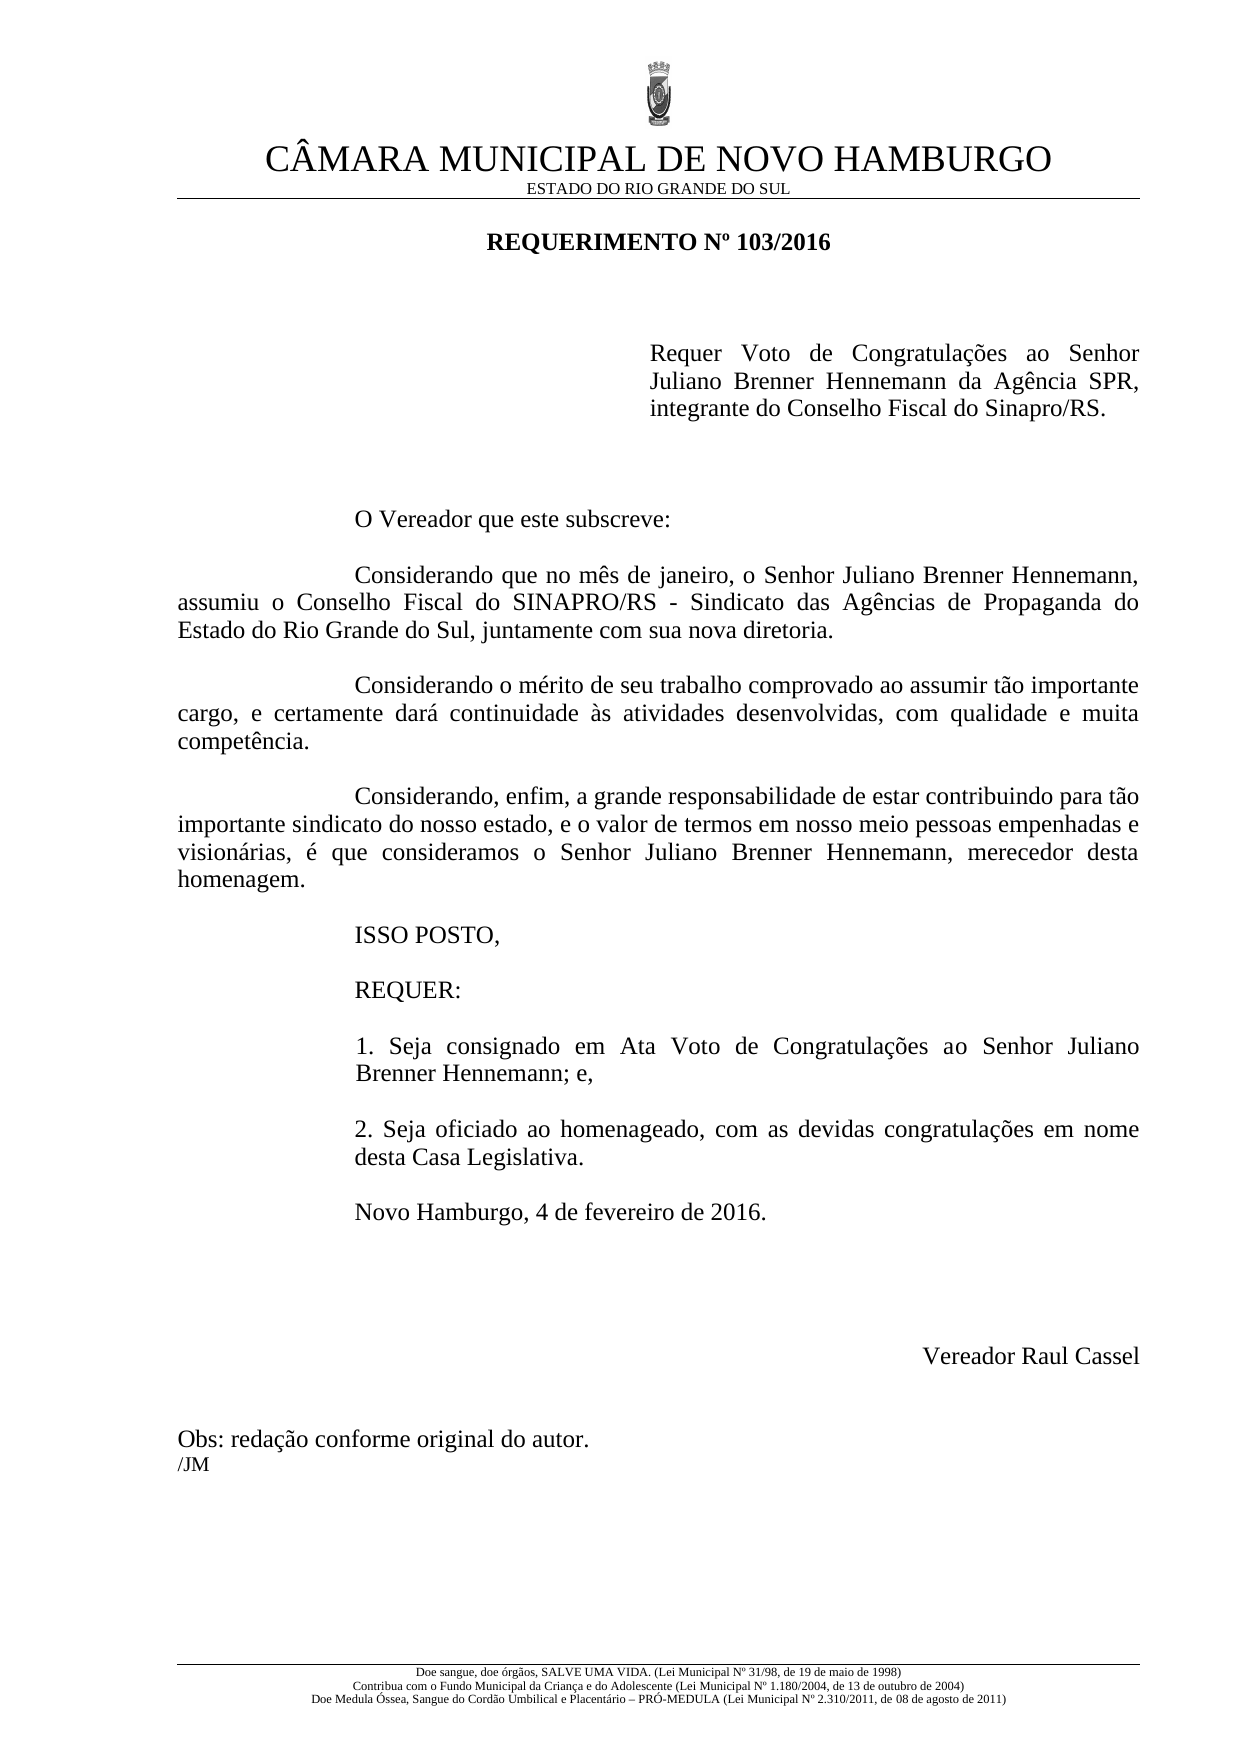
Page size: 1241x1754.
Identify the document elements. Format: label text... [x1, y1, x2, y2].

text Considerando o mérito de seu trabalho comprovado ao assumir tão importante cargo, e certamente dará continuidade às atividades desenvolvidas, com qualidade e muita competência. [177, 672, 1140, 755]
text Considerando que no mês de janeiro, o Senhor Juliano Brenner Hennemann, assumiu o Conselho Fiscal do SINAPRO/RS - Sindicato das Agências de Propaganda do Estado do Rio Grande do Sul, juntamente com sua nova diretoria. [177, 561, 1140, 644]
text O Vereador que este subscreve: [177, 505, 1140, 533]
text Obs: redação conforme original do autor. [177, 1425, 1140, 1453]
text Considerando, enfim, a grande responsabilidade de estar contribuindo para tão importante sindicato do nosso estado, e o valor de termos em nosso meio pessoas empenhadas e visionárias, é que consideramos o Senhor Juliano Brenner Hennemann, merecedor desta homenagem. [177, 782, 1140, 893]
text /JM [177, 1453, 1140, 1476]
text REQUER: [177, 976, 1140, 1004]
text Requer Voto de Congratulações ao Senhor Juliano Brenner Hennemann da Agência SPR, integrante do Conselho Fiscal do Sinapro/RS. [649, 339, 1140, 422]
text 2. Seja oficiado ao homenageado, com as devidas congratulações em nome desta Casa Legislativa. [354, 1115, 1140, 1170]
text REQUERIMENTO Nº 103/2016 [177, 228, 1140, 256]
text Novo Hamburgo, 4 de fevereiro de 2016. [177, 1198, 1140, 1226]
text 1. Seja consignado em Ata Voto de Congratulações ao Senhor Juliano Brenner Hennemann; e, [355, 1032, 1140, 1087]
text Vereador Raul Cassel [177, 1342, 1140, 1370]
text ISSO POSTO, [177, 921, 1140, 949]
